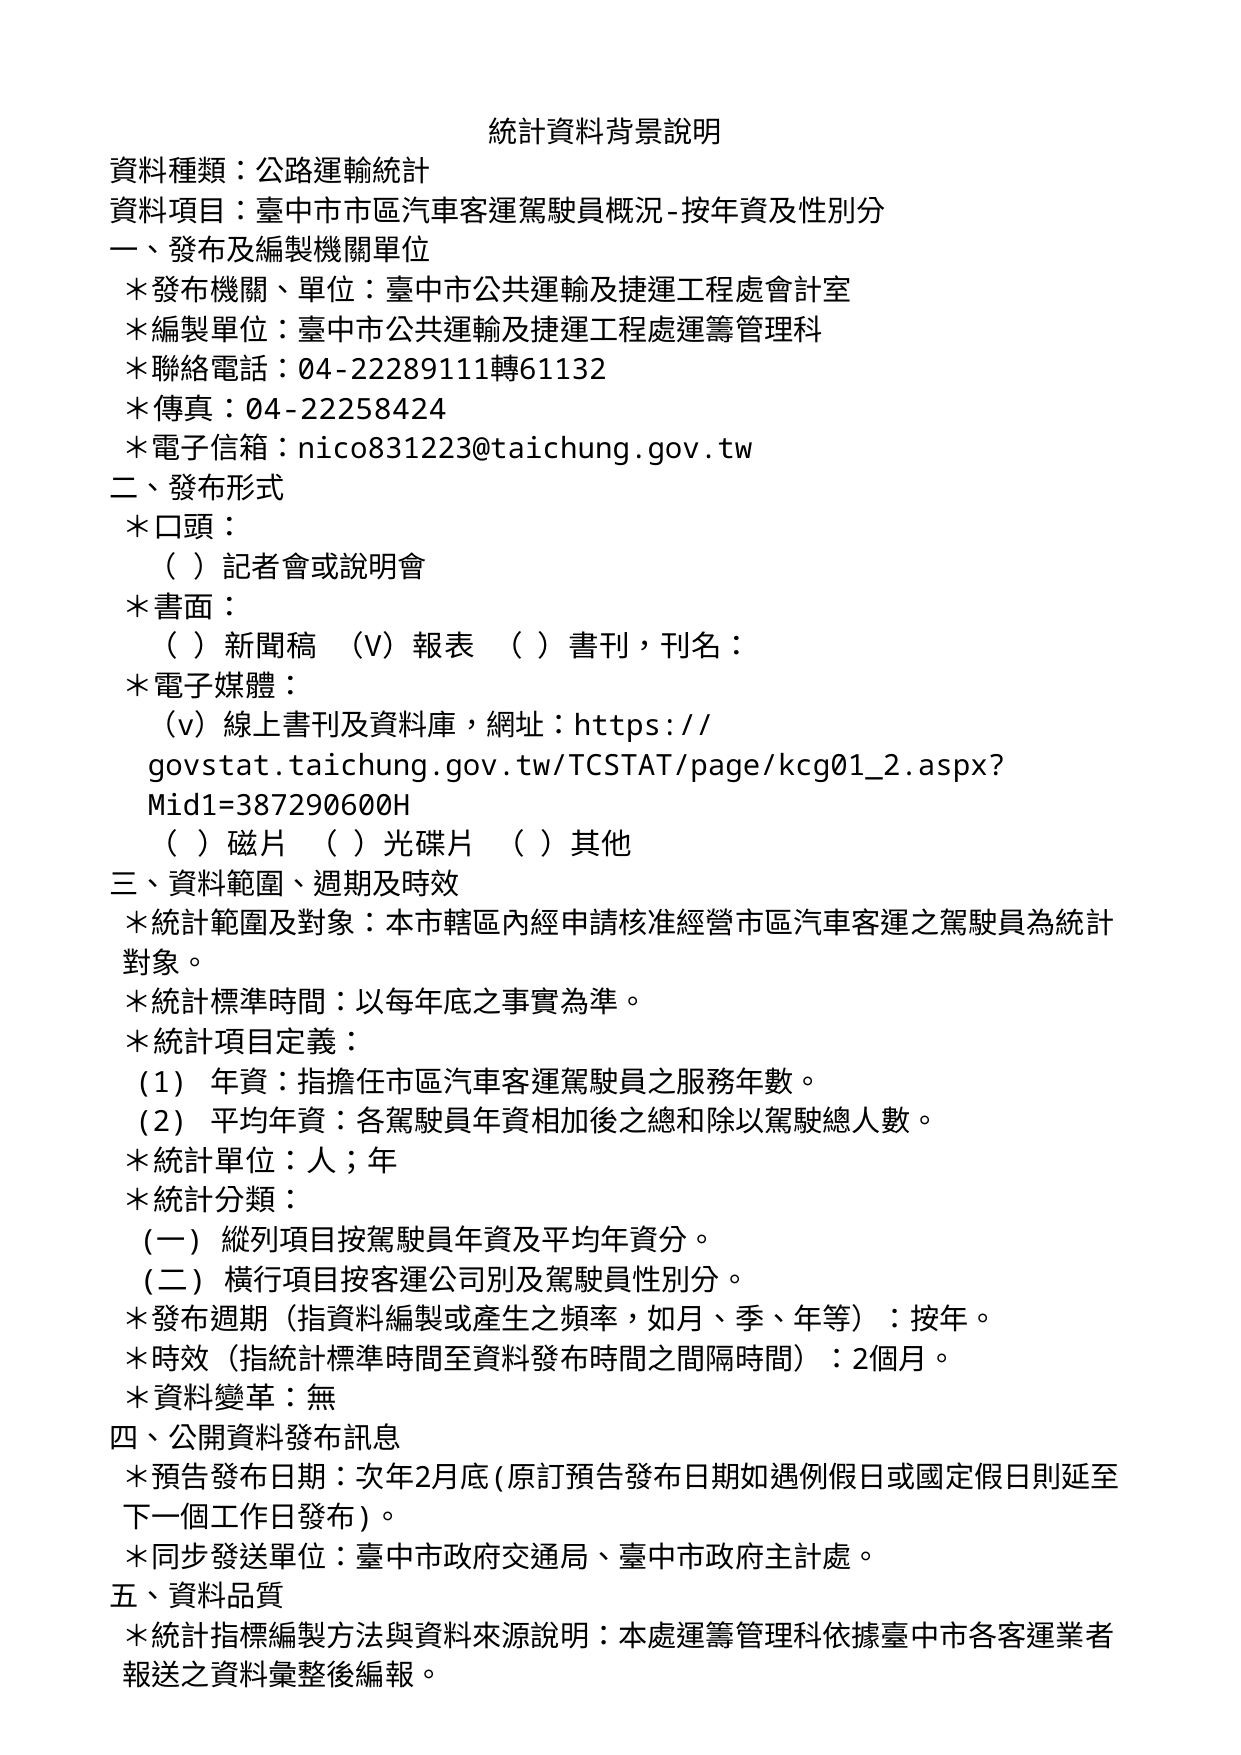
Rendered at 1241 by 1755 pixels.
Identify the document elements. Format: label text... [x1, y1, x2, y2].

table_cell ＊發布機關、單位：臺中市公共運輸及捷運工程處會計室 [89, 269, 1136, 308]
table_cell ＊統計分類： [89, 1179, 1136, 1219]
table_cell ＊同步發送單位：臺中市政府交通局、臺中市政府主計處。 [89, 1535, 1136, 1575]
table_cell 五、資料品質 [89, 1575, 1136, 1614]
table_cell 四、公開資料發布訊息 [89, 1417, 1136, 1456]
table_cell ＊資料變革：無 [89, 1377, 1136, 1417]
table_cell ＊統計項目定義： [89, 1021, 1136, 1060]
table_cell ＊電子信箱：nico831223@taichung.gov.tw [89, 427, 1136, 467]
table_cell ＊發布週期（指資料編製或產生之頻率，如月、季、年等）：按年。 [89, 1298, 1136, 1337]
table_cell （ ）新聞稿 （V）報表 （ ）書刊，刊名： [89, 625, 1136, 664]
table_cell 三、資料範圍、週期及時效 [89, 863, 1136, 902]
table_cell ＊統計標準時間：以每年底之事實為準。 [89, 981, 1136, 1021]
table_cell （ ）磁片 （ ）光碟片 （ ）其他 [89, 823, 1136, 862]
table_cell 一、發布及編製機關單位 [89, 229, 1136, 269]
table_cell 二、發布形式 [89, 467, 1136, 506]
table_cell ＊預告發布日期：次年2月底(原訂預告發布日期如遇例假日或國定假日則延至下一個工作日發布)。 [89, 1456, 1136, 1535]
table_cell ＊時效（指統計標準時間至資料發布時間之間隔時間）：2個月。 [89, 1338, 1136, 1377]
table_cell ＊聯絡電話：04-22289111轉61132 [89, 348, 1136, 387]
table_cell ＊書面： [89, 585, 1136, 625]
table_cell (二) 橫行項目按客運公司別及駕駛員性別分。 [89, 1258, 1136, 1298]
table_cell ＊傳真：04-22258424 [89, 388, 1136, 427]
table_cell （ ）記者會或說明會 [89, 546, 1136, 585]
table_cell ＊編製單位：臺中市公共運輸及捷運工程處運籌管理科 [89, 308, 1136, 348]
table_cell ＊統計範圍及對象：本市轄區內經申請核准經營市區汽車客運之駕駛員為統計對象。 [89, 902, 1136, 981]
table_cell （v）線上書刊及資料庫，網址：https://govstat.taichung.gov.tw/TCSTAT/page/kcg01_2.aspx?Mid1=387290600H [89, 704, 1136, 823]
table_cell ＊電子媒體： [89, 665, 1136, 704]
table_cell 資料項目：臺中市市區汽車客運駕駛員概況-按年資及性別分 [89, 190, 1136, 229]
table_cell 年資：指擔任市區汽車客運駕駛員之服務年數。 平均年資：各駕駛員年資相加後之總和除以駕駛總人數。 ＊統計單位：人；年 [89, 1060, 1136, 1179]
table_cell ＊統計指標編製方法與資料來源說明：本處運籌管理科依據臺中市各客運業者報送之資料彙整後編報。 [89, 1615, 1136, 1694]
table_cell ＊口頭： [89, 506, 1136, 546]
table_header 統計資料背景說明 [89, 110, 1136, 150]
table_cell (一) 縱列項目按駕駛員年資及平均年資分。 [89, 1219, 1136, 1258]
table_cell 資料種類：公路運輸統計 [89, 150, 1136, 189]
